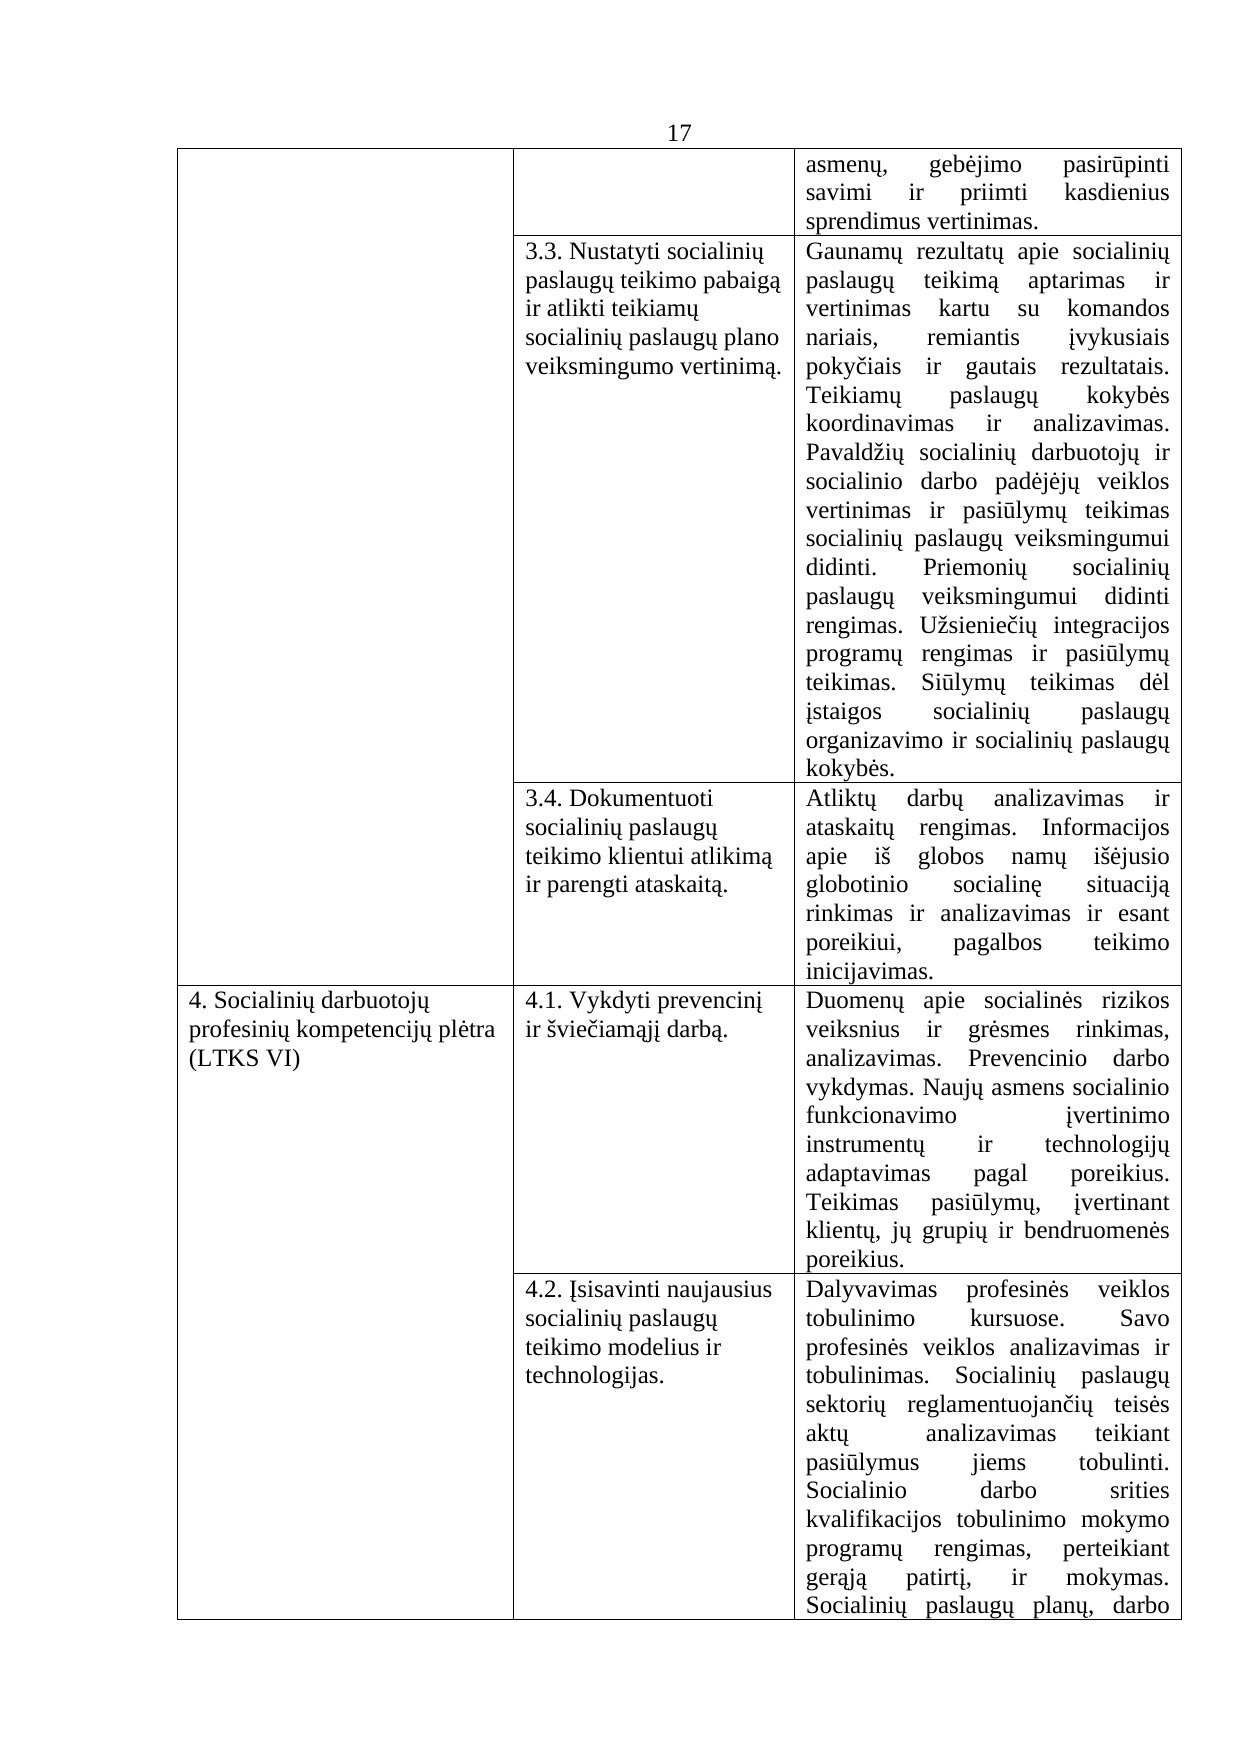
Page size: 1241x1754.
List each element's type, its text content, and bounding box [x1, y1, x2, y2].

table_cell 3.3. Nustatyti socialinių paslaugų teikimo pabaigą ir atlikti teikiamų socialinių paslaugų plano veiksmingumo vertinimą. [514, 236, 794, 782]
table_cell Dalyvavimas profesinės veiklos tobulinimo kursuose. Savo profesinės veiklos analizavimas ir tobulinimas. Socialinių paslaugų sektorių reglamentuojančių teisės aktų analizavimas teikiant pasiūlymus jiems tobulinti. Socialinio darbo srities kvalifikacijos tobulinimo mokymo programų rengimas, perteikiant gerąją patirtį, ir mokymas. Socialinių paslaugų planų, darbo [795, 1274, 1181, 1619]
table_cell 4.1. Vykdyti prevencinį ir šviečiamąjį darbą. [514, 986, 794, 1273]
table_cell Duomenų apie socialinės rizikos veiksnius ir grėsmes rinkimas, analizavimas. Prevencinio darbo vykdymas. Naujų asmens socialinio funkcionavimo įvertinimo instrumentų ir technologijų adaptavimas pagal poreikius. Teikimas pasiūlymų, įvertinant klientų, jų grupių ir bendruomenės poreikius. [795, 986, 1181, 1273]
table_cell asmenų, gebėjimo pasirūpinti savimi ir priimti kasdienius sprendimus vertinimas. [795, 149, 1181, 235]
table_cell Atliktų darbų analizavimas ir ataskaitų rengimas. Informacijos apie iš globos namų išėjusio globotinio socialinę situaciją rinkimas ir analizavimas ir esant poreikiui, pagalbos teikimo inicijavimas. [795, 783, 1181, 984]
table_cell [514, 149, 794, 235]
table_cell 4. Socialinių darbuotojų profesinių kompetencijų plėtra (LTKS VI) [178, 986, 513, 1619]
table_cell 3.4. Dokumentuoti socialinių paslaugų teikimo klientui atlikimą ir parengti ataskaitą. [514, 783, 794, 984]
table_cell 4.2. Įsisavinti naujausius socialinių paslaugų teikimo modelius ir technologijas. [514, 1274, 794, 1619]
table_cell Gaunamų rezultatų apie socialinių paslaugų teikimą aptarimas ir vertinimas kartu su komandos nariais, remiantis įvykusiais pokyčiais ir gautais rezultatais. Teikiamų paslaugų kokybės koordinavimas ir analizavimas. Pavaldžių socialinių darbuotojų ir socialinio darbo padėjėjų veiklos vertinimas ir pasiūlymų teikimas socialinių paslaugų veiksmingumui didinti. Priemonių socialinių paslaugų veiksmingumui didinti rengimas. Užsieniečių integracijos programų rengimas ir pasiūlymų teikimas. Siūlymų teikimas dėl įstaigos socialinių paslaugų organizavimo ir socialinių paslaugų kokybės. [795, 236, 1181, 782]
table_cell [178, 149, 513, 984]
